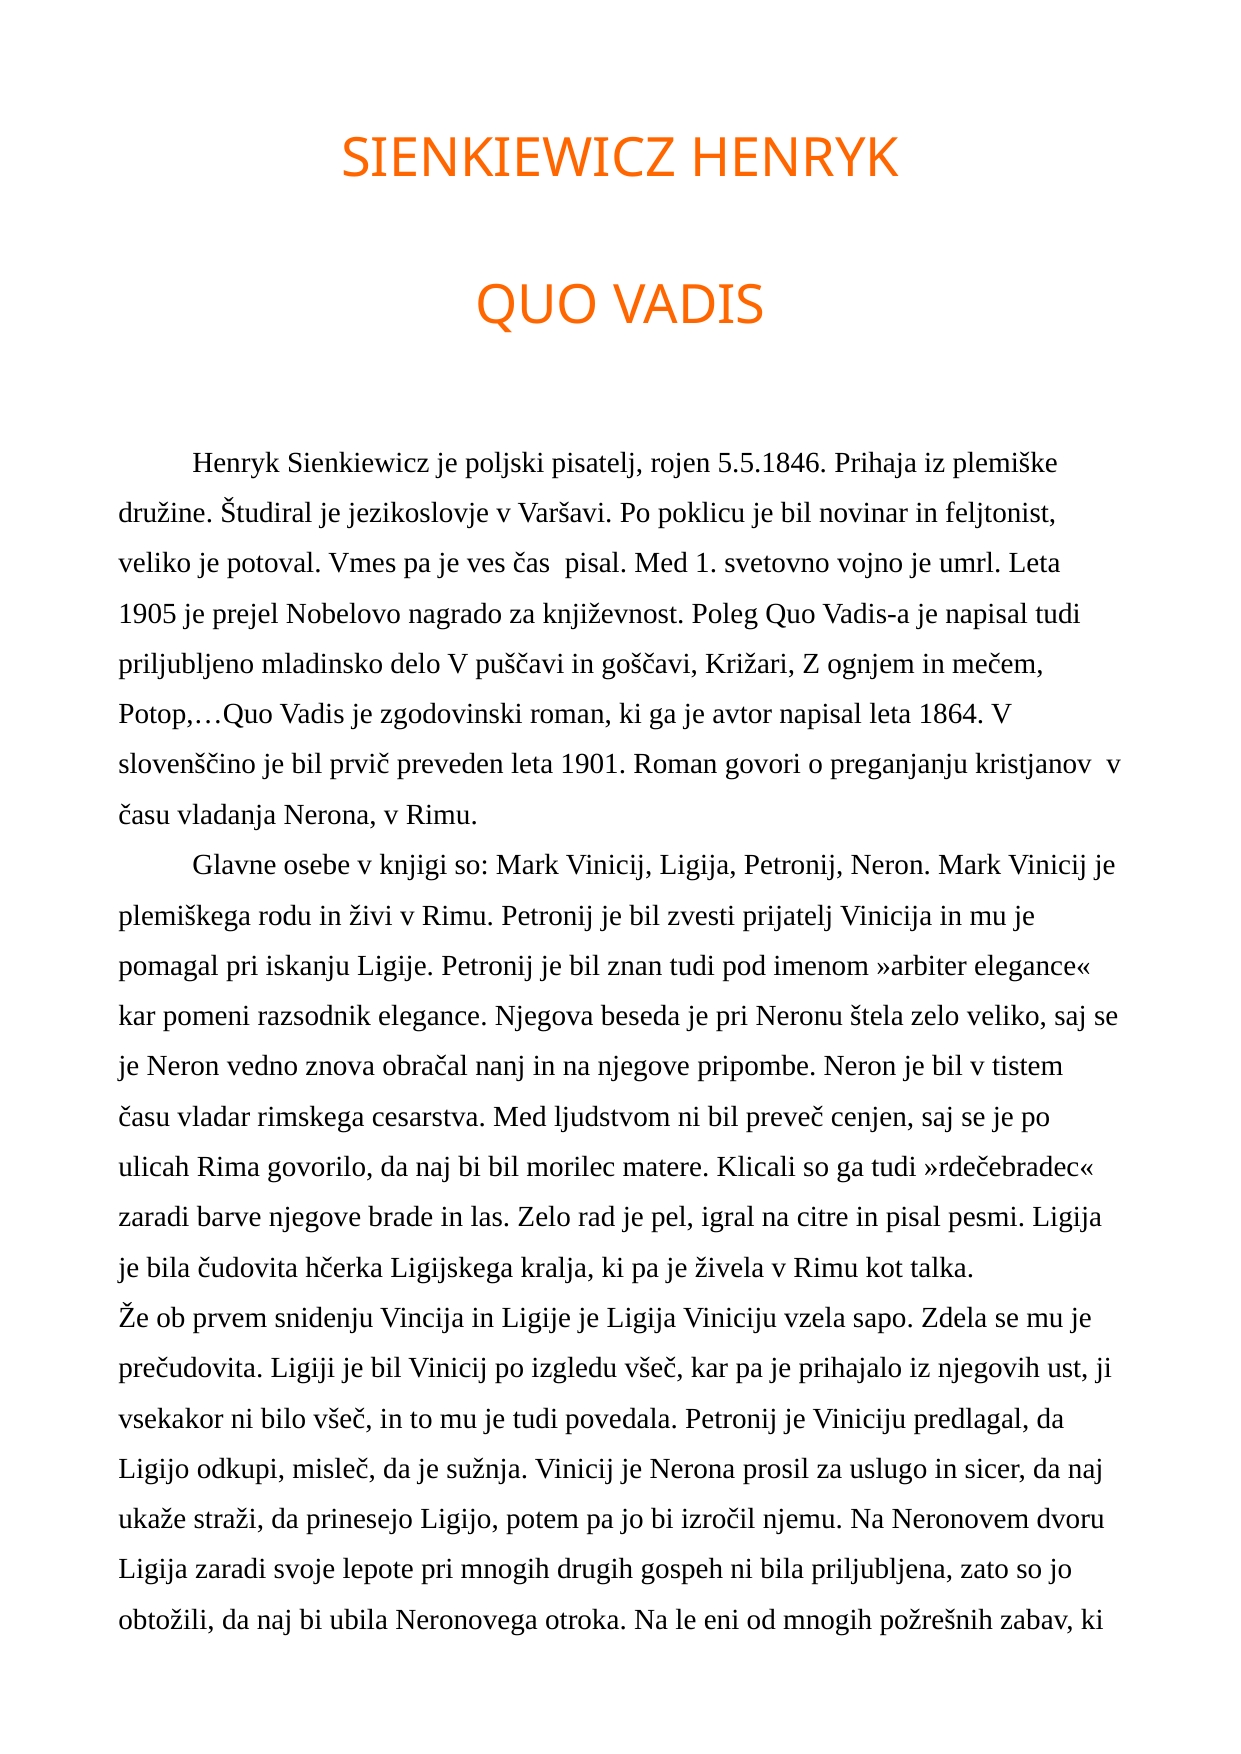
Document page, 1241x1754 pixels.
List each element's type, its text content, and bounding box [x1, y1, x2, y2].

text Že ob prvem snidenju Vincija in Ligije je Ligija Viniciju vzela sapo. Zdela se mu je prečudovita. Ligiji je bil Vinicij po izgledu všeč, kar pa je prihajalo iz njegovih ust, ji vsekakor ni bilo všeč, in to mu je tudi povedala. Petronij je Viniciju predlagal, da Ligijo odkupi, misleč, da je sužnja. Vinicij je Nerona prosil za uslugo in sicer, da naj ukaže straži, da prinesejo Ligijo, potem pa jo bi izročil njemu. Na Neronovem dvoru Ligija zaradi svoje lepote pri mnogih drugih gospeh ni bila priljubljena, zato so jo obtožili, da naj bi ubila Neronovega otroka. Na le eni od mnogih požrešnih zabav, ki [118, 1300, 1122, 1636]
text SIENKIEWICZ HENRYK [118, 118, 1122, 192]
text Henryk Sienkiewicz je poljski pisatelj, rojen 5.5.1846. Prihaja iz plemiške družine. Študiral je jezikoslovje v Varšavi. Po poklicu je bil novinar in feljtonist, veliko je potoval. Vmes pa je ves čas pisal. Med 1. svetovno vojno je umrl. Leta 1905 je prejel Nobelovo nagrado za književnost. Poleg Quo Vadis-a je napisal tudi priljubljeno mladinsko delo V puščavi in goščavi, Križari, Z ognjem in mečem, Potop,…Quo Vadis je zgodovinski roman, ki ga je avtor napisal leta 1864. V slovenščino je bil prvič preveden leta 1901. Roman govori o preganjanju kristjanov v času vladanja Nerona, v Rimu. [118, 445, 1122, 831]
text Glavne osebe v knjigi so: Mark Vinicij, Ligija, Petronij, Neron. Mark Vinicij je plemiškega rodu in živi v Rimu. Petronij je bil zvesti prijatelj Vinicija in mu je pomagal pri iskanju Ligije. Petronij je bil znan tudi pod imenom »arbiter elegance« kar pomeni razsodnik elegance. Njegova beseda je pri Neronu štela zelo veliko, saj se je Neron vedno znova obračal nanj in na njegove pripombe. Neron je bil v tistem času vladar rimskega cesarstva. Med ljudstvom ni bil preveč cenjen, saj se je po ulicah Rima govorilo, da naj bi bil morilec matere. Klicali so ga tudi »rdečebradec« zaradi barve njegove brade in las. Zelo rad je pel, igral na citre in pisal pesmi. Ligija je bila čudovita hčerka Ligijskega kralja, ki pa je živela v Rimu kot talka. [118, 847, 1122, 1283]
text QUO VADIS [118, 266, 1122, 339]
